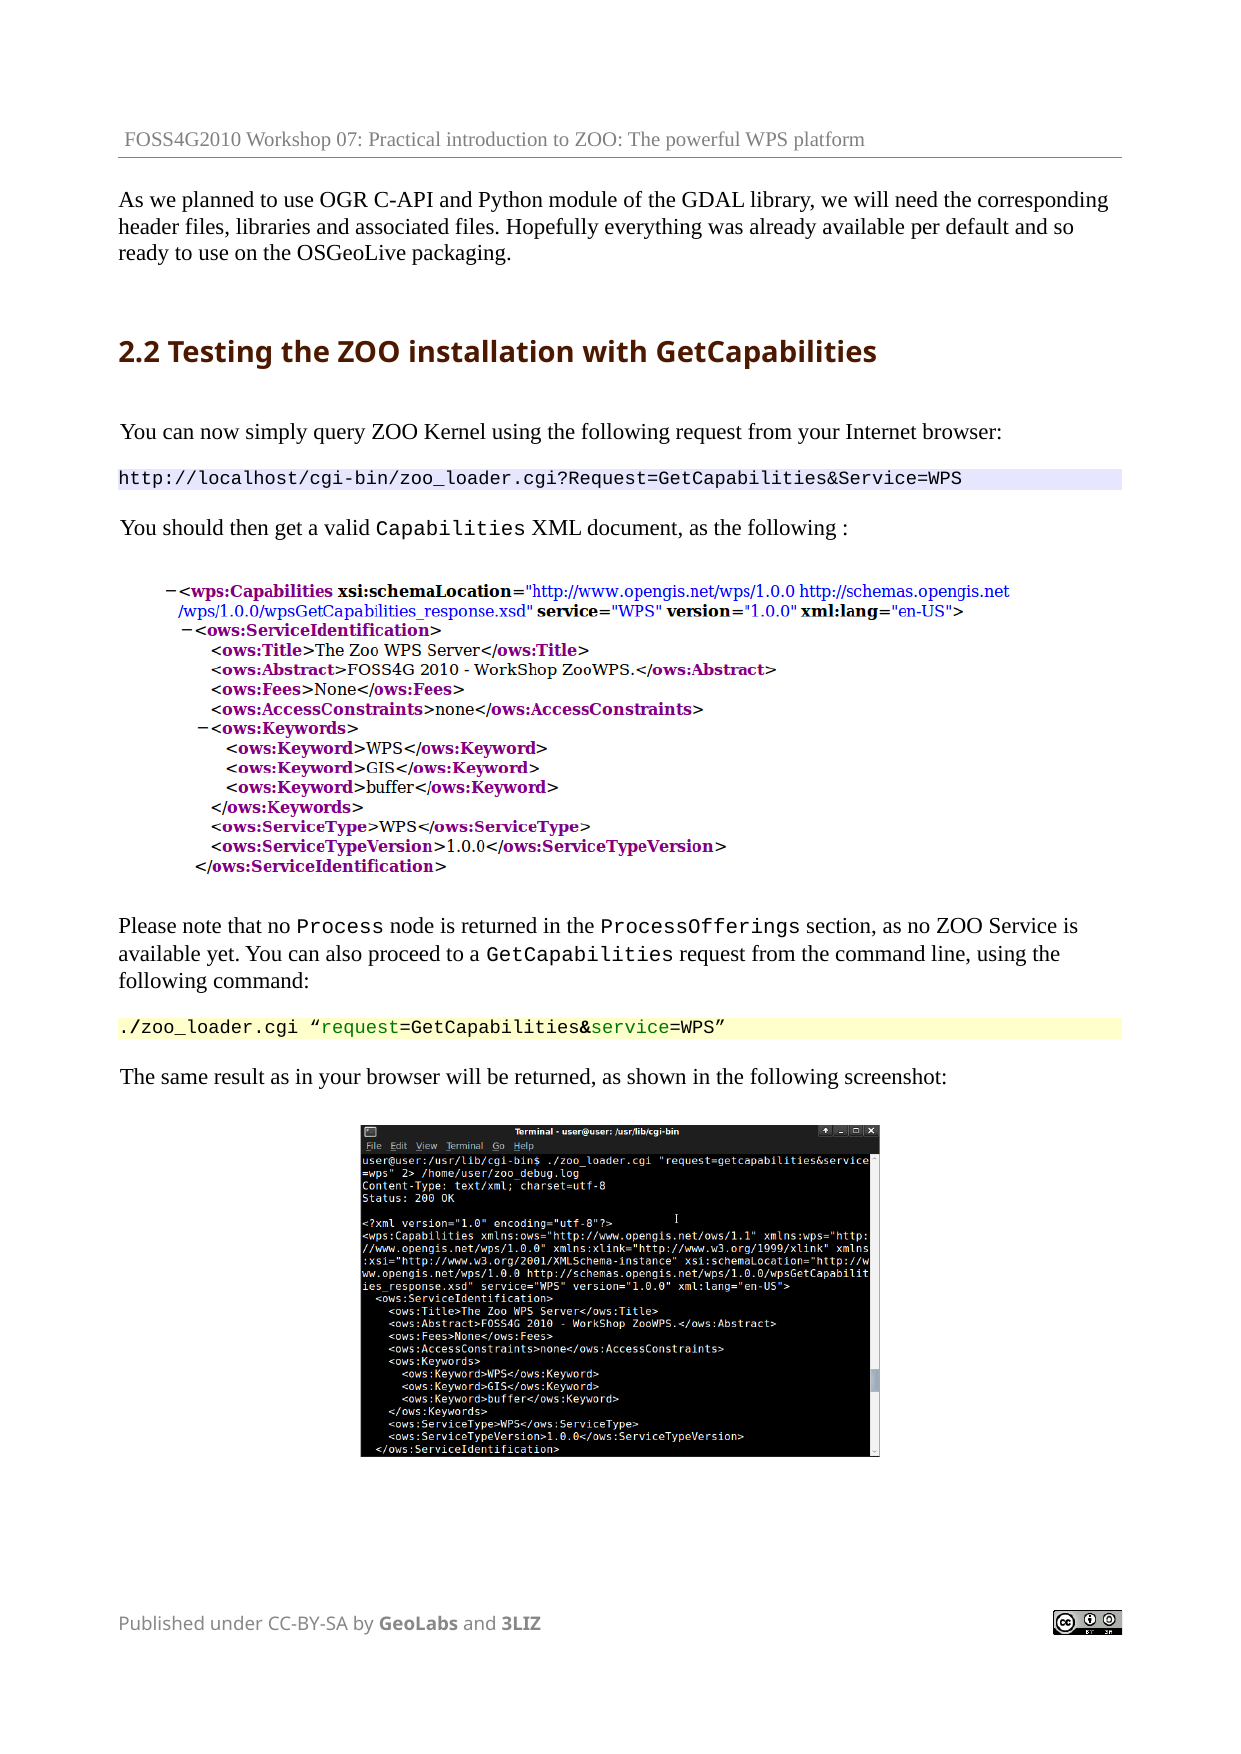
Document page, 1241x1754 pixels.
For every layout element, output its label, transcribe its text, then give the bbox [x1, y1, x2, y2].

text ./zoo_loader.cgi “request=GetCapabilities&service=WPS” [118, 1018, 1122, 1039]
picture [1053, 1610, 1123, 1635]
text Please note that no Process node is returned in the ProcessOfferings section, as no ZOO Service is available yet. You can also proceed to a GetCapabilities request from the command line, using the following command: [118, 589, 1122, 994]
text You should then get a valid Capabilities XML document, as the following : [119, 513, 1122, 541]
text You can now simply query ZOO Kernel using the following request from your Internet browser: [119, 418, 1122, 444]
subtitle Testing the ZOO installation with GetCapabilities [118, 331, 1122, 371]
picture [166, 565, 1064, 877]
text As we planned to use OGR C-API and Python module of the GDAL library, we will need the corresponding header files, libraries and associated files. Hopefully everything was already available per default and so ready to use on the OSGeoLive packaging. [118, 187, 1122, 266]
picture [360, 1125, 880, 1457]
text The same result as in your browser will be returned, as shown in the following screenshot: [119, 1063, 1122, 1089]
text http://localhost/cgi-bin/zoo_loader.cgi?Request=GetCapabilities&Service=WPS [118, 469, 1122, 490]
